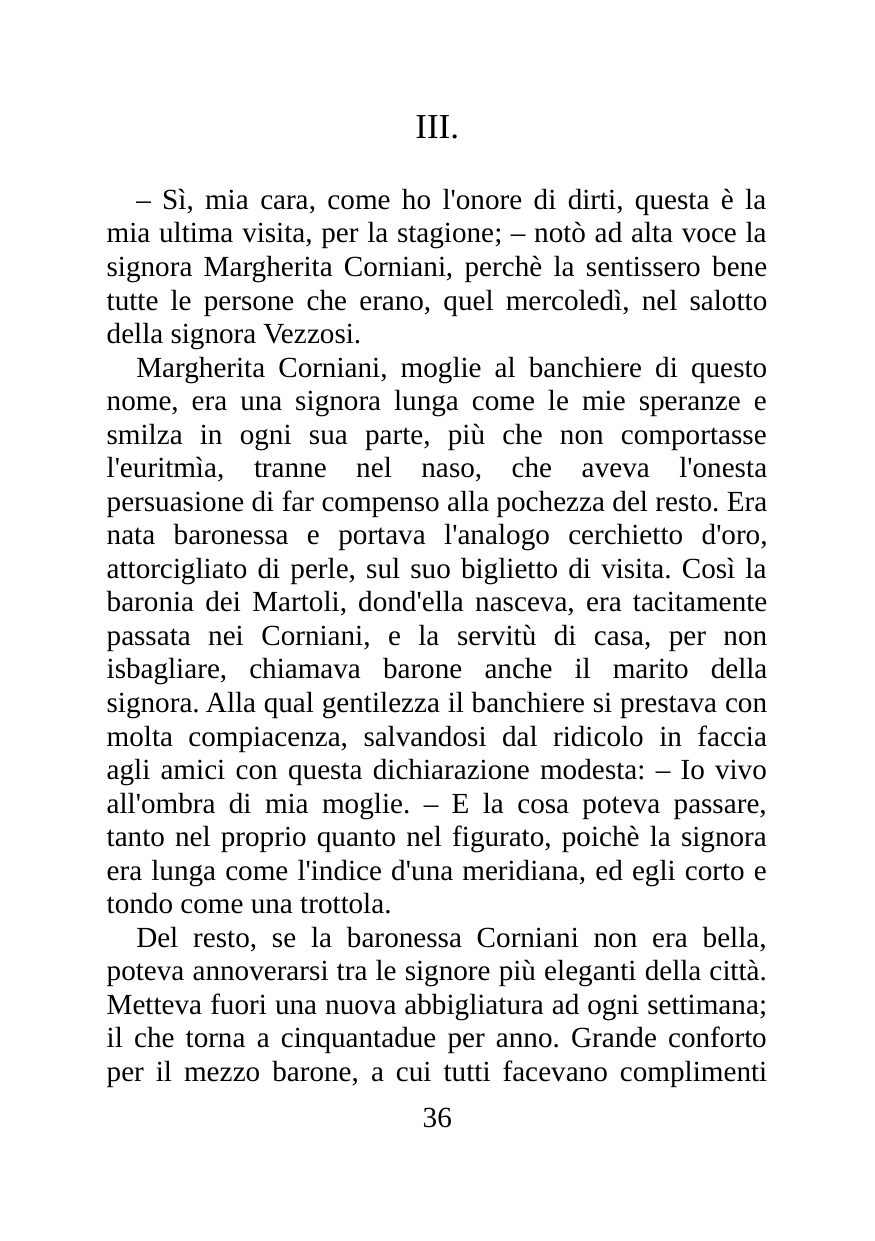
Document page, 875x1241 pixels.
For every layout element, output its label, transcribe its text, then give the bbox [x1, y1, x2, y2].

text ‒ Sì, mia cara, come ho l'onore di dirti, questa è la mia ultima visita, per la stagione; ‒ notò ad alta voce la signora Margherita Corniani, perchè la sentissero bene tutte le persone che erano, quel mercoledì, nel salotto della signora Vezzosi. [106, 182, 768, 350]
subtitle III. [106, 106, 768, 147]
text Del resto, se la baronessa Corniani non era bella, poteva annoverarsi tra le signore più eleganti della città. Metteva fuori una nuova abbigliatura ad ogni settimana; il che torna a cinquantadue per anno. Grande conforto per il mezzo barone, a cui tutti facevano complimenti [106, 920, 768, 1088]
text Margherita Corniani, moglie al banchiere di questo nome, era una signora lunga come le mie speranze e smilza in ogni sua parte, più che non comportasse l'euritmìa, tranne nel naso, che aveva l'onesta persuasione di far compenso alla pochezza del resto. Era nata baronessa e portava l'analogo cerchietto d'oro, attorcigliato di perle, sul suo biglietto di visita. Così la baronia dei Martoli, dond'ella nasceva, era tacitamente passata nei Corniani, e la servitù di casa, per non isbagliare, chiamava barone anche il marito della signora. Alla qual gentilezza il banchiere si prestava con molta compiacenza, salvandosi dal ridicolo in faccia agli amici con questa dichiarazione modesta: ‒ Io vivo all'ombra di mia moglie. ‒ E la cosa poteva passare, tanto nel proprio quanto nel figurato, poichè la signora era lunga come l'indice d'una meridiana, ed egli corto e tondo come una trottola. [106, 350, 768, 920]
